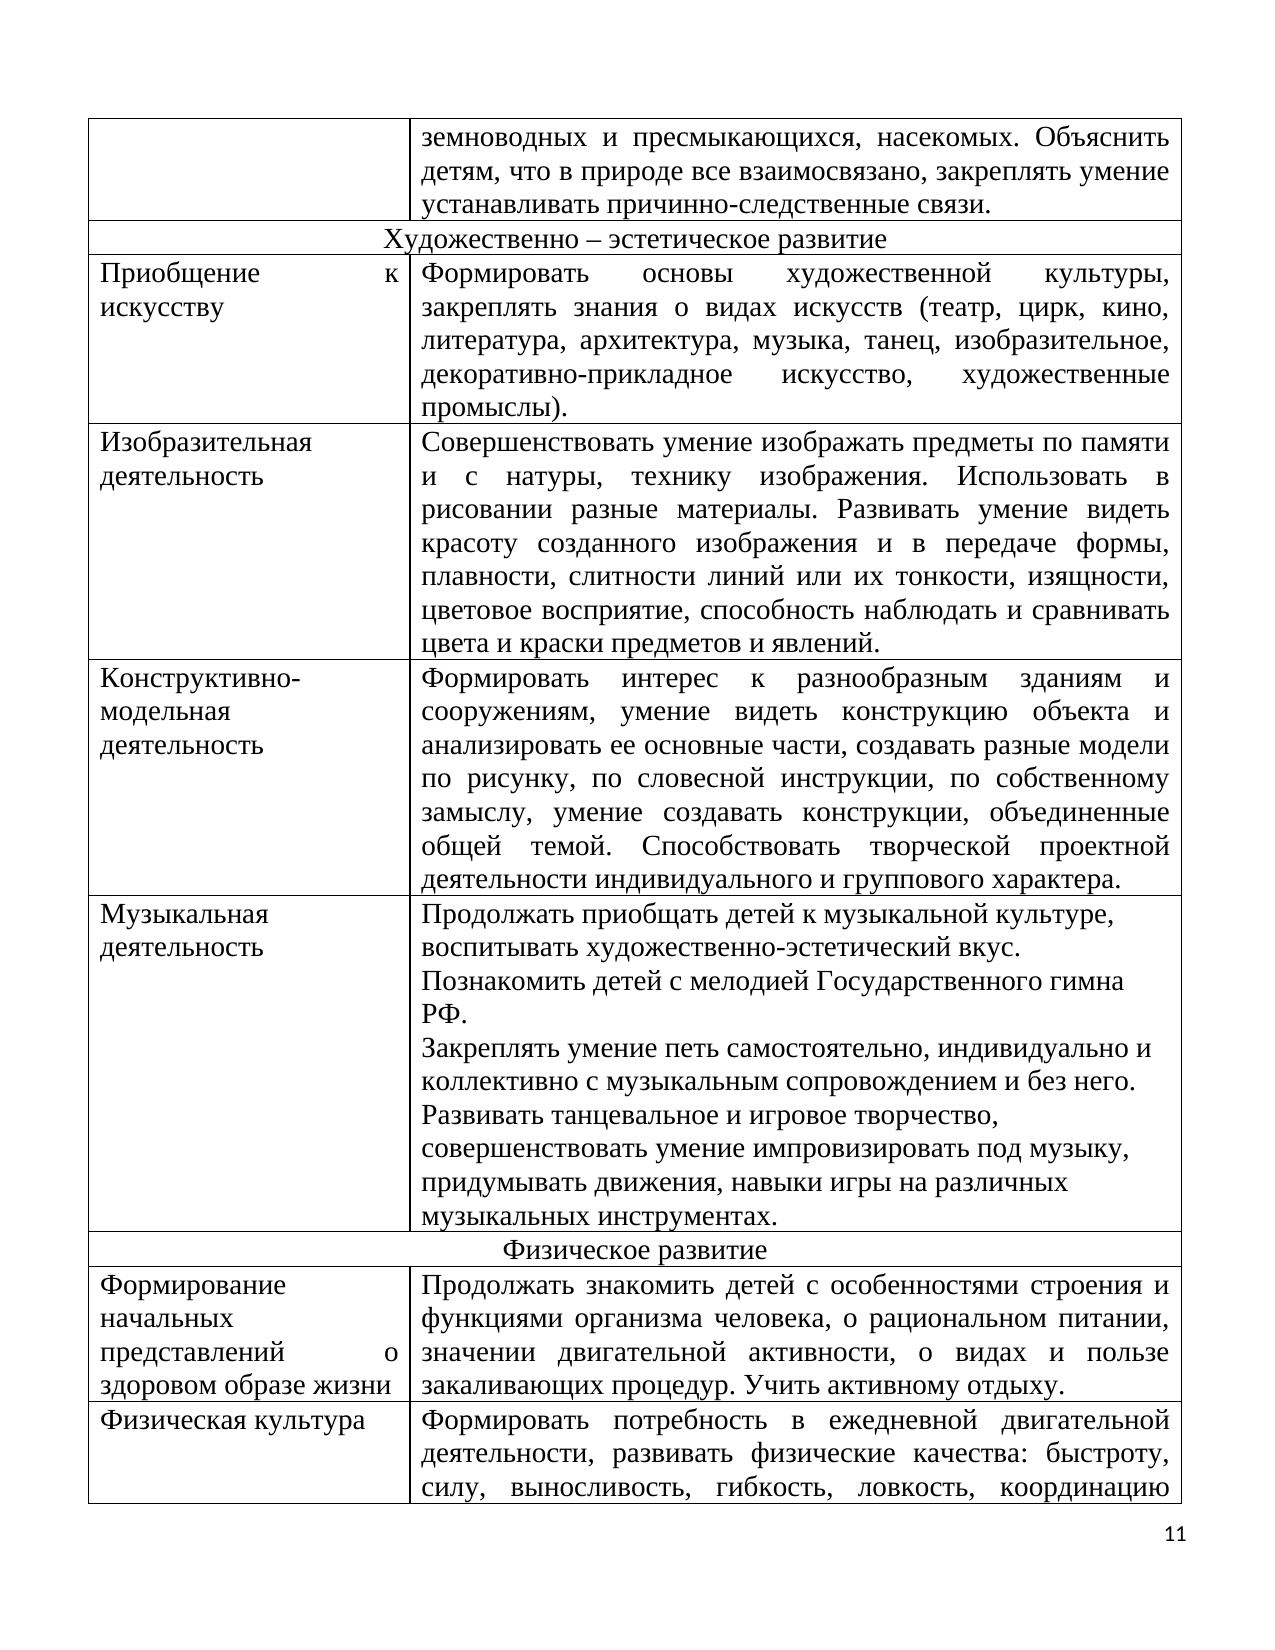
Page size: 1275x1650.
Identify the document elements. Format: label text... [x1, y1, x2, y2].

table_cell Формировать потребность в ежедневной двигательной деятельности, развивать физические качества: быстроту, силу, выносливость, гибкость, ловкость, координацию [411, 1402, 1181, 1503]
table_cell Физическое развитие [89, 1232, 1181, 1266]
table_cell Формирование начальных представлений о здоровом образе жизни [89, 1267, 409, 1401]
table_cell Изобразительная деятельность [89, 424, 409, 659]
table_cell Музыкальная деятельность [89, 896, 409, 1231]
table_cell земноводных и пресмыкающихся, насекомых. Объяснить детям, что в природе все взаимосвязано, закреплять умение устанавливать причинно-следственные связи. [411, 119, 1181, 220]
table_cell Формировать основы художественной культуры, закреплять знания о видах искусств (театр, цирк, кино, литература, архитектура, музыка, танец, изобразительное, декоративно-прикладное искусство, художественные промыслы). [411, 255, 1181, 423]
table_cell Конструктивно-модельная деятельность [89, 660, 409, 895]
table_cell Физическая культура [89, 1402, 409, 1503]
table_cell [89, 119, 409, 220]
table_cell Художественно – эстетическое развитие [89, 221, 1181, 254]
table_cell Приобщение к искусству [89, 255, 409, 423]
table_cell Формировать интерес к разнообразным зданиям и сооружениям, умение видеть конструкцию объекта и анализировать ее основные части, создавать разные модели по рисунку, по словесной инструкции, по собственному замыслу, умение создавать конструкции, объединенные общей темой. Способствовать творческой проектной деятельности индивидуального и группового характера. [411, 660, 1181, 895]
table_cell Совершенствовать умение изображать предметы по памяти и с натуры, технику изображения. Использовать в рисовании разные материалы. Развивать умение видеть красоту созданного изображения и в передаче формы, плавности, слитности линий или их тонкости, изящности, цветовое восприятие, способность наблюдать и сравнивать цвета и краски предметов и явлений. [411, 424, 1181, 659]
table_cell Продолжать знакомить детей с особенностями строения и функциями организма человека, о рациональном питании, значении двигательной активности, о видах и пользе закаливающих процедур. Учить активному отдыху. [411, 1267, 1181, 1401]
table_cell Продолжать приобщать детей к музыкальной культуре, воспитывать художественно-эстетический вкус. Познакомить детей с мелодией Государственного гимна РФ. Закреплять умение петь самостоятельно, индивидуально и коллективно с музыкальным сопровождением и без него. Развивать танцевальное и игровое творчество, совершенствовать умение импровизировать под музыку, придумывать движения, навыки игры на различных музыкальных инструментах. [411, 896, 1181, 1231]
